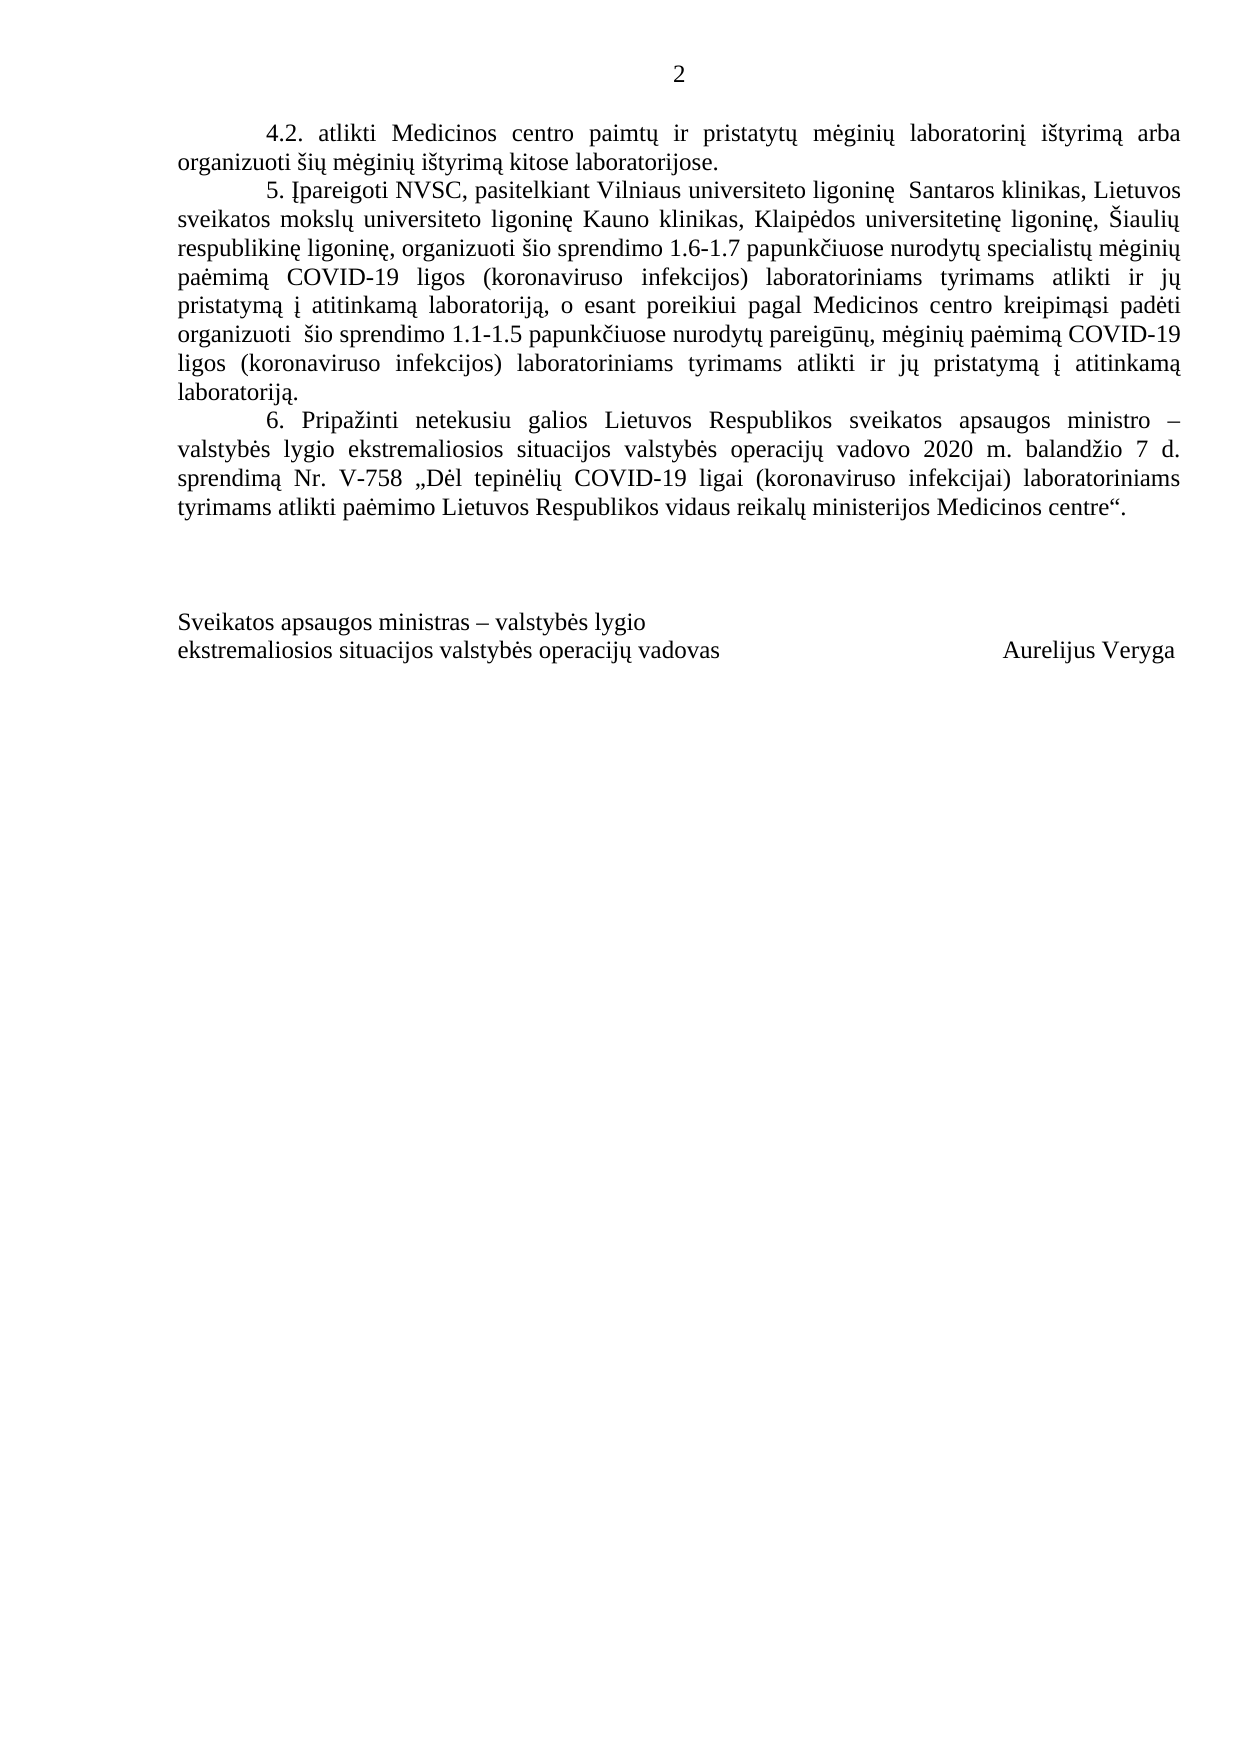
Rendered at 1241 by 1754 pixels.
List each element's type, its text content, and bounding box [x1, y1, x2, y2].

text 6. Pripažinti netekusiu galios Lietuvos Respublikos sveikatos apsaugos ministro – valstybės lygio ekstremaliosios situacijos valstybės operacijų vadovo 2020 m. balandžio 7 d. sprendimą Nr. V-758 „Dėl tepinėlių COVID-19 ligai (koronaviruso infekcijai) laboratoriniams tyrimams atlikti paėmimo Lietuvos Respublikos vidaus reikalų ministerijos Medicinos centre“. [177, 406, 1181, 521]
text Sveikatos apsaugos ministras – valstybės lygio [177, 607, 1181, 636]
text 5. Įpareigoti NVSC, pasitelkiant Vilniaus universiteto ligoninę Santaros klinikas, Lietuvos sveikatos mokslų universiteto ligoninę Kauno klinikas, Klaipėdos universitetinę ligoninę, Šiaulių respublikinę ligoninę, organizuoti šio sprendimo 1.6-1.7 papunkčiuose nurodytų specialistų mėginių paėmimą COVID-19 ligos (koronaviruso infekcijos) laboratoriniams tyrimams atlikti ir jų pristatymą į atitinkamą laboratoriją, o esant poreikiui pagal Medicinos centro kreipimąsi padėti organizuoti šio sprendimo 1.1-1.5 papunkčiuose nurodytų pareigūnų, mėginių paėmimą COVID-19 ligos (koronaviruso infekcijos) laboratoriniams tyrimams atlikti ir jų pristatymą į atitinkamą laboratoriją. [177, 176, 1181, 406]
text 4.2. atlikti Medicinos centro paimtų ir pristatytų mėginių laboratorinį ištyrimą arba organizuoti šių mėginių ištyrimą kitose laboratorijose. [177, 118, 1181, 176]
text ekstremaliosios situacijos valstybės operacijų vadovas Aurelijus Veryga [177, 636, 1181, 664]
